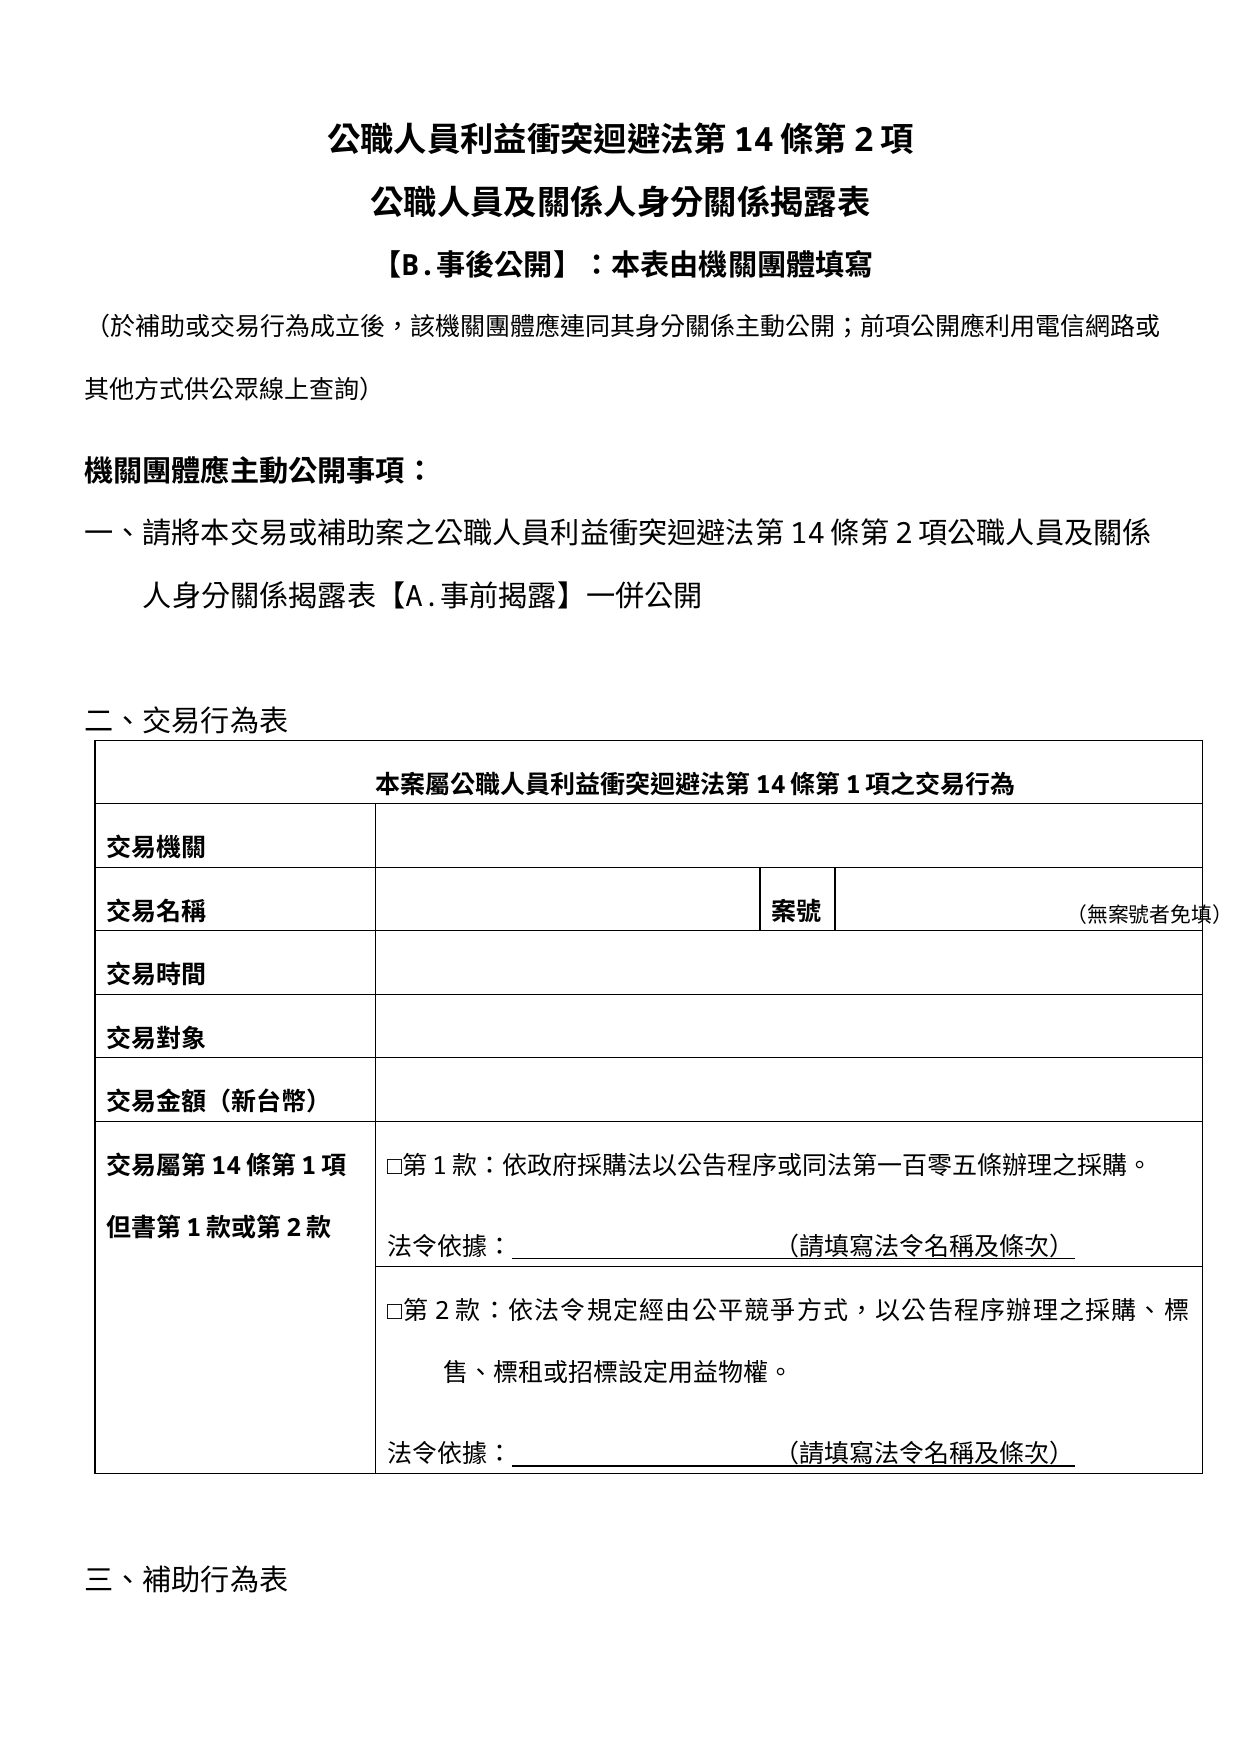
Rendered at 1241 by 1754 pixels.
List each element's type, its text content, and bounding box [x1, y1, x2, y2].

text （於補助或交易行為成立後，該機關團體應連同其身分關係主動公開；前項公開應利用電信網路或 [84, 283, 1162, 346]
text 【B.事後公開】：本表由機關團體填寫 [84, 221, 1162, 283]
table_cell 交易對象 [96, 995, 375, 1057]
text 機關團體應主動公開事項： [84, 427, 1162, 489]
table_cell □第1款：依政府採購法以公告程序或同法第一百零五條辦理之採購。 法令依據： （請填寫法令名稱及條次） [376, 1122, 1202, 1266]
text 公職人員及關係人身分關係揭露表 [187, 158, 1053, 221]
table_cell （無案號者免填） [836, 868, 1202, 930]
text 二、交易行為表 [84, 677, 1162, 739]
table_cell 交易機關 [96, 804, 375, 867]
text 其他方式供公眾線上查詢） [84, 346, 1162, 408]
table_cell [376, 995, 1202, 1057]
table_cell [376, 868, 759, 930]
text 三、補助行為表 [84, 1536, 1147, 1599]
text 公職人員利益衝突迴避法第14條第2項 [187, 96, 1053, 158]
text 一、請將本交易或補助案之公職人員利益衝突迴避法第14條第2項公職人員及關係人身分關係揭露表【A.事前揭露】一併公開 [84, 489, 1162, 614]
table_cell [376, 1058, 1202, 1121]
table_header 本案屬公職人員利益衝突迴避法第14條第1項之交易行為 [96, 741, 1202, 803]
table_cell 交易屬第14條第1項但書第1款或第2款 [96, 1122, 375, 1473]
table_cell [376, 804, 1202, 867]
table_cell [376, 931, 1202, 994]
table_cell 交易名稱 [96, 868, 375, 930]
table_cell □第2款：依法令規定經由公平競爭方式，以公告程序辦理之採購、標售、標租或招標設定用益物權。 法令依據： （請填寫法令名稱及條次） [376, 1267, 1202, 1473]
table_cell 交易金額（新台幣） [96, 1058, 375, 1121]
table_cell 交易時間 [96, 931, 375, 994]
table_cell 案號 [761, 868, 834, 930]
